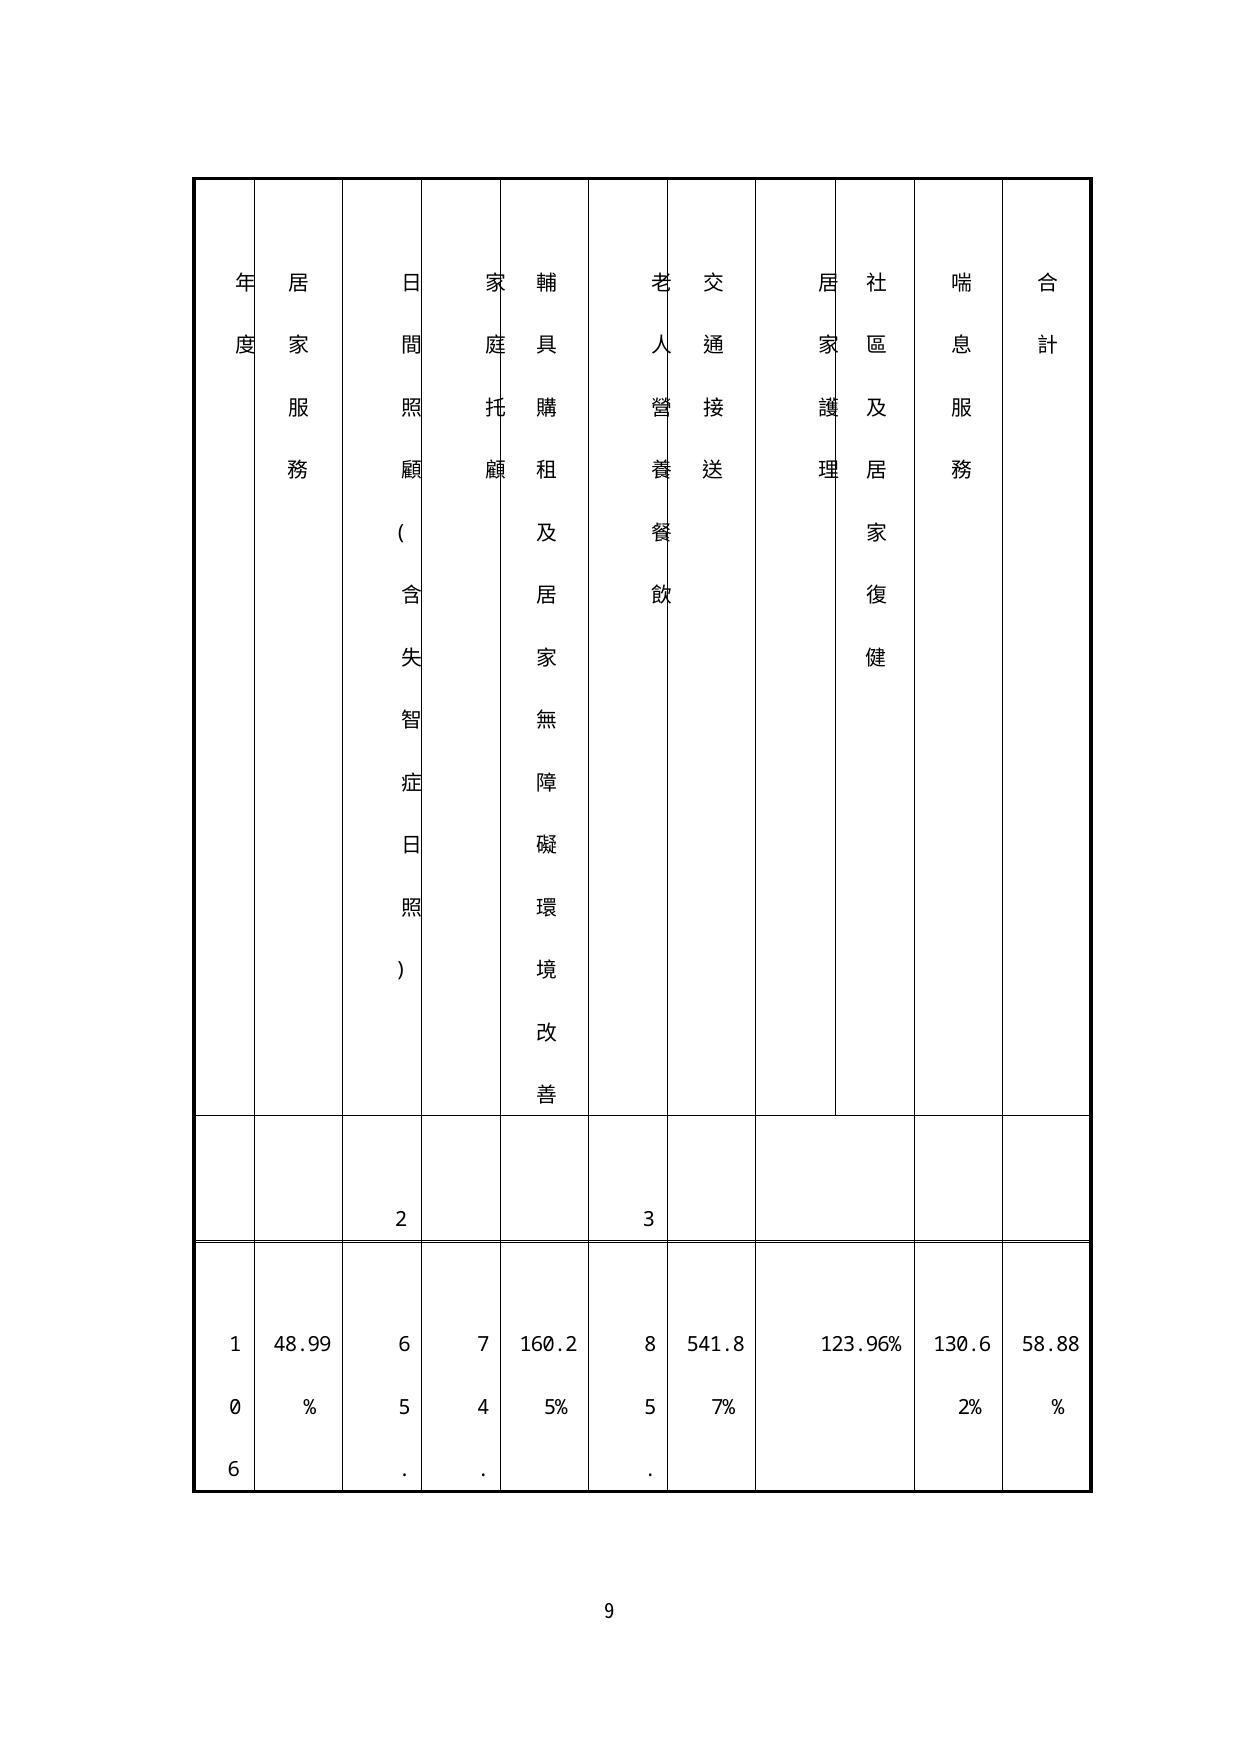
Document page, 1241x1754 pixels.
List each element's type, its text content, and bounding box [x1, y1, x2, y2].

table_header 輔具購租及居家無障礙環境改善 [501, 180, 588, 1115]
table_cell [668, 1116, 755, 1240]
table_cell 85. [589, 1243, 667, 1490]
table_header 喘息服務 [915, 180, 1002, 1115]
table_header 年度 [196, 180, 254, 1115]
table_cell 48.99% [255, 1243, 342, 1490]
table_header 居家護理 [756, 180, 835, 1115]
table_cell 58.88% [1003, 1243, 1089, 1490]
table_cell 541.87% [668, 1243, 755, 1490]
table_cell [1003, 1116, 1089, 1240]
table_header 社區及居家復健 [836, 180, 914, 1115]
table_cell [422, 1116, 500, 1240]
table_cell [756, 1116, 914, 1240]
table_cell 74. [422, 1243, 500, 1490]
table_cell [915, 1116, 1002, 1240]
table_cell 160.25% [501, 1243, 588, 1490]
table_header 交通接送 [668, 180, 755, 1115]
table_header 合計 [1003, 180, 1089, 1115]
table_header 日間照顧(含失智症日照) [343, 180, 421, 1115]
table_cell 130.62% [915, 1243, 1002, 1490]
table_header 居家服務 [255, 180, 342, 1115]
table_cell 65. [343, 1243, 421, 1490]
table_header 老人營養餐飲 [589, 180, 667, 1115]
table_cell [196, 1116, 254, 1240]
table_cell 106 [196, 1243, 254, 1490]
table_header 家庭托顧 [422, 180, 500, 1115]
table_cell 3 [589, 1116, 667, 1240]
table_cell [501, 1116, 588, 1240]
table_cell 2 [343, 1116, 421, 1240]
table_cell 123.96% [756, 1243, 914, 1490]
table_cell [255, 1116, 342, 1240]
